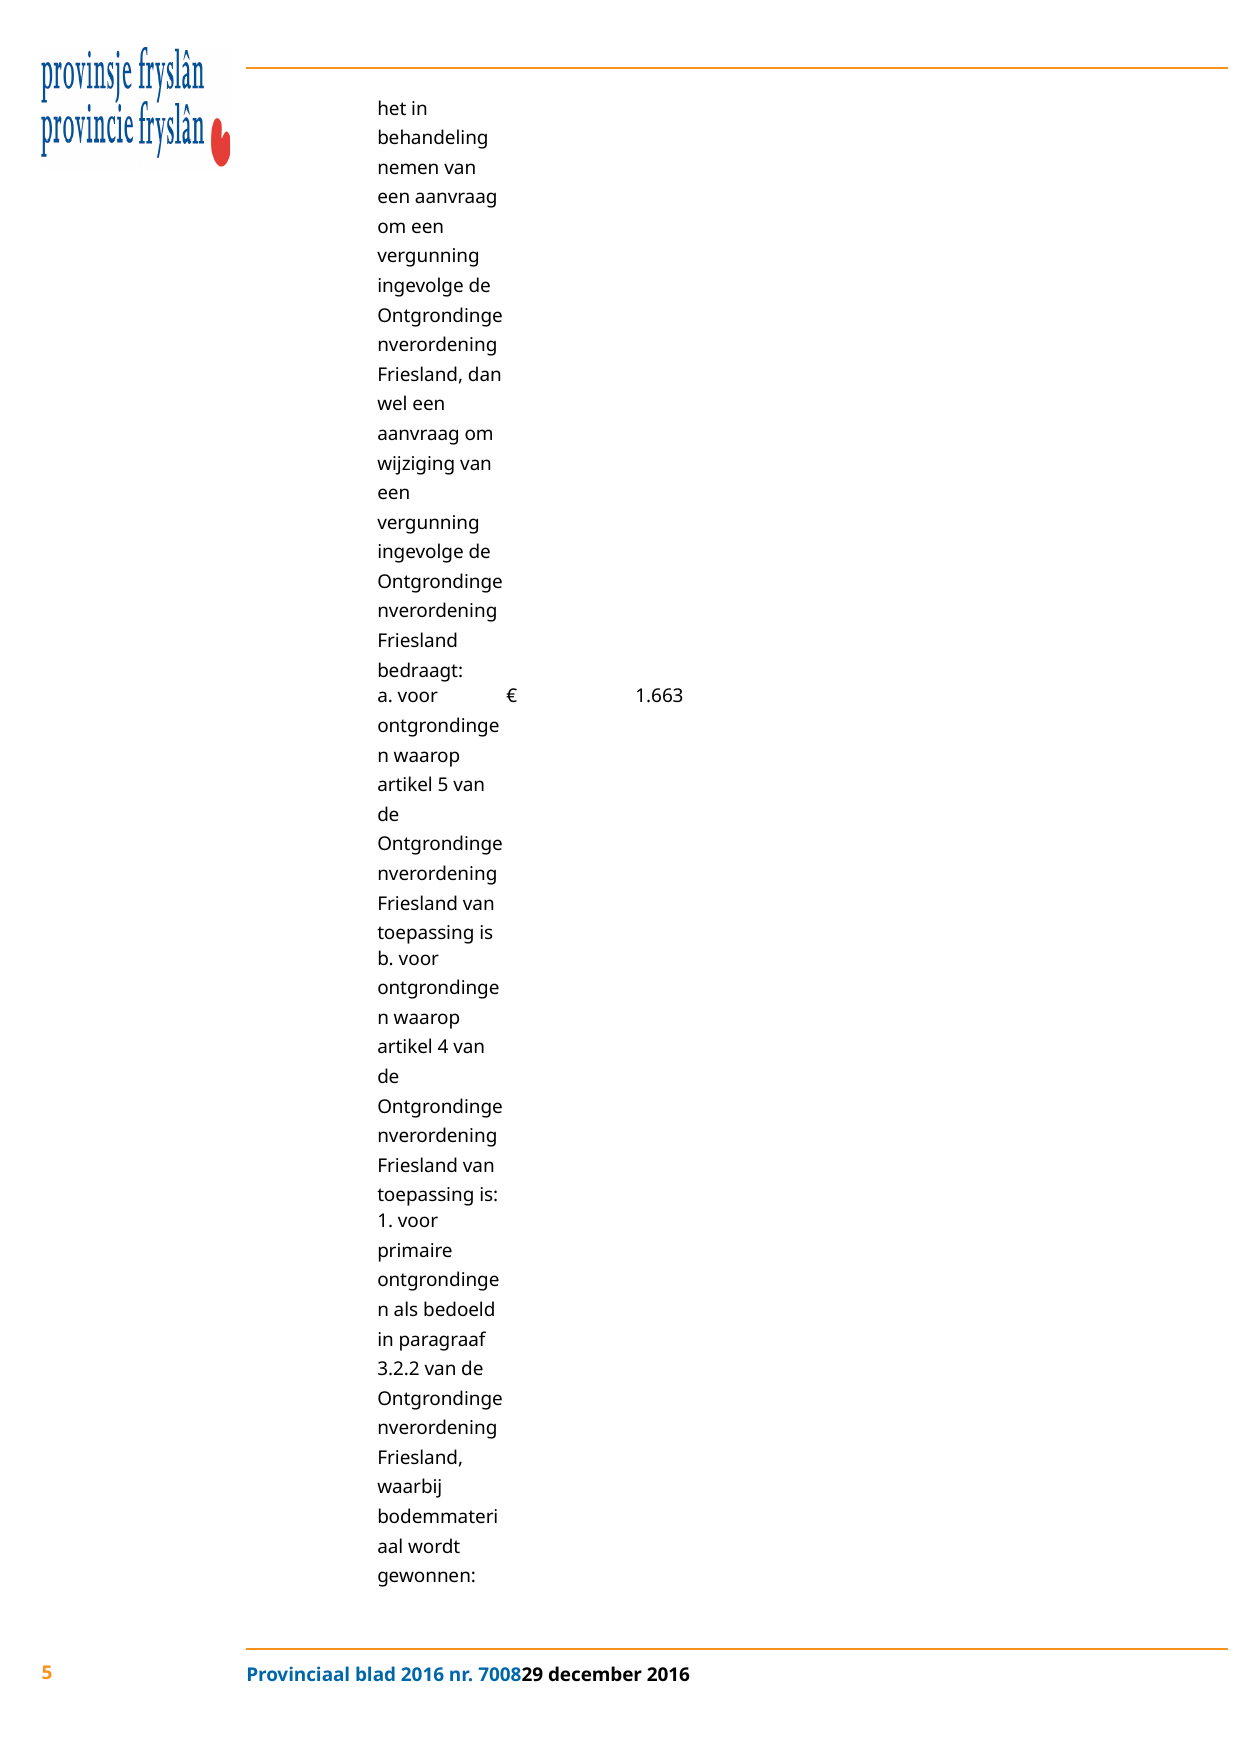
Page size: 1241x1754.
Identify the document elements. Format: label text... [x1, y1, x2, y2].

table_cell [248, 683, 377, 945]
table_cell [635, 95, 764, 683]
picture [41, 47, 231, 172]
table_cell 1. voor primaire ontgrondingen als bedoeld in paragraaf 3.2.2 van de Ontgrondingenverordening Friesland, waarbij bodemmateriaal wordt gewonnen: [377, 1208, 506, 1588]
table_cell [506, 945, 635, 1207]
table_cell [248, 95, 377, 683]
table_cell [248, 945, 377, 1207]
table_cell 1.663 [635, 683, 764, 945]
table_cell [635, 1208, 764, 1588]
table_cell [506, 1208, 635, 1588]
table_cell [635, 945, 764, 1207]
table_cell € [506, 683, 635, 945]
table_cell het in behandeling nemen van een aanvraag om een vergunning ingevolge de Ontgrondingenverordening Friesland, dan wel een aanvraag om wijziging van een vergunning ingevolge de Ontgrondingenverordening Friesland bedraagt: [377, 95, 506, 683]
table_cell b. voor ontgrondingen waarop artikel 4 van de Ontgrondingenverordening Friesland van toepassing is: [377, 945, 506, 1207]
table_cell [248, 1208, 377, 1588]
table_cell a. voor ontgrondingen waarop artikel 5 van de Ontgrondingenverordening Friesland van toepassing is [377, 683, 506, 945]
table_cell [506, 95, 635, 683]
